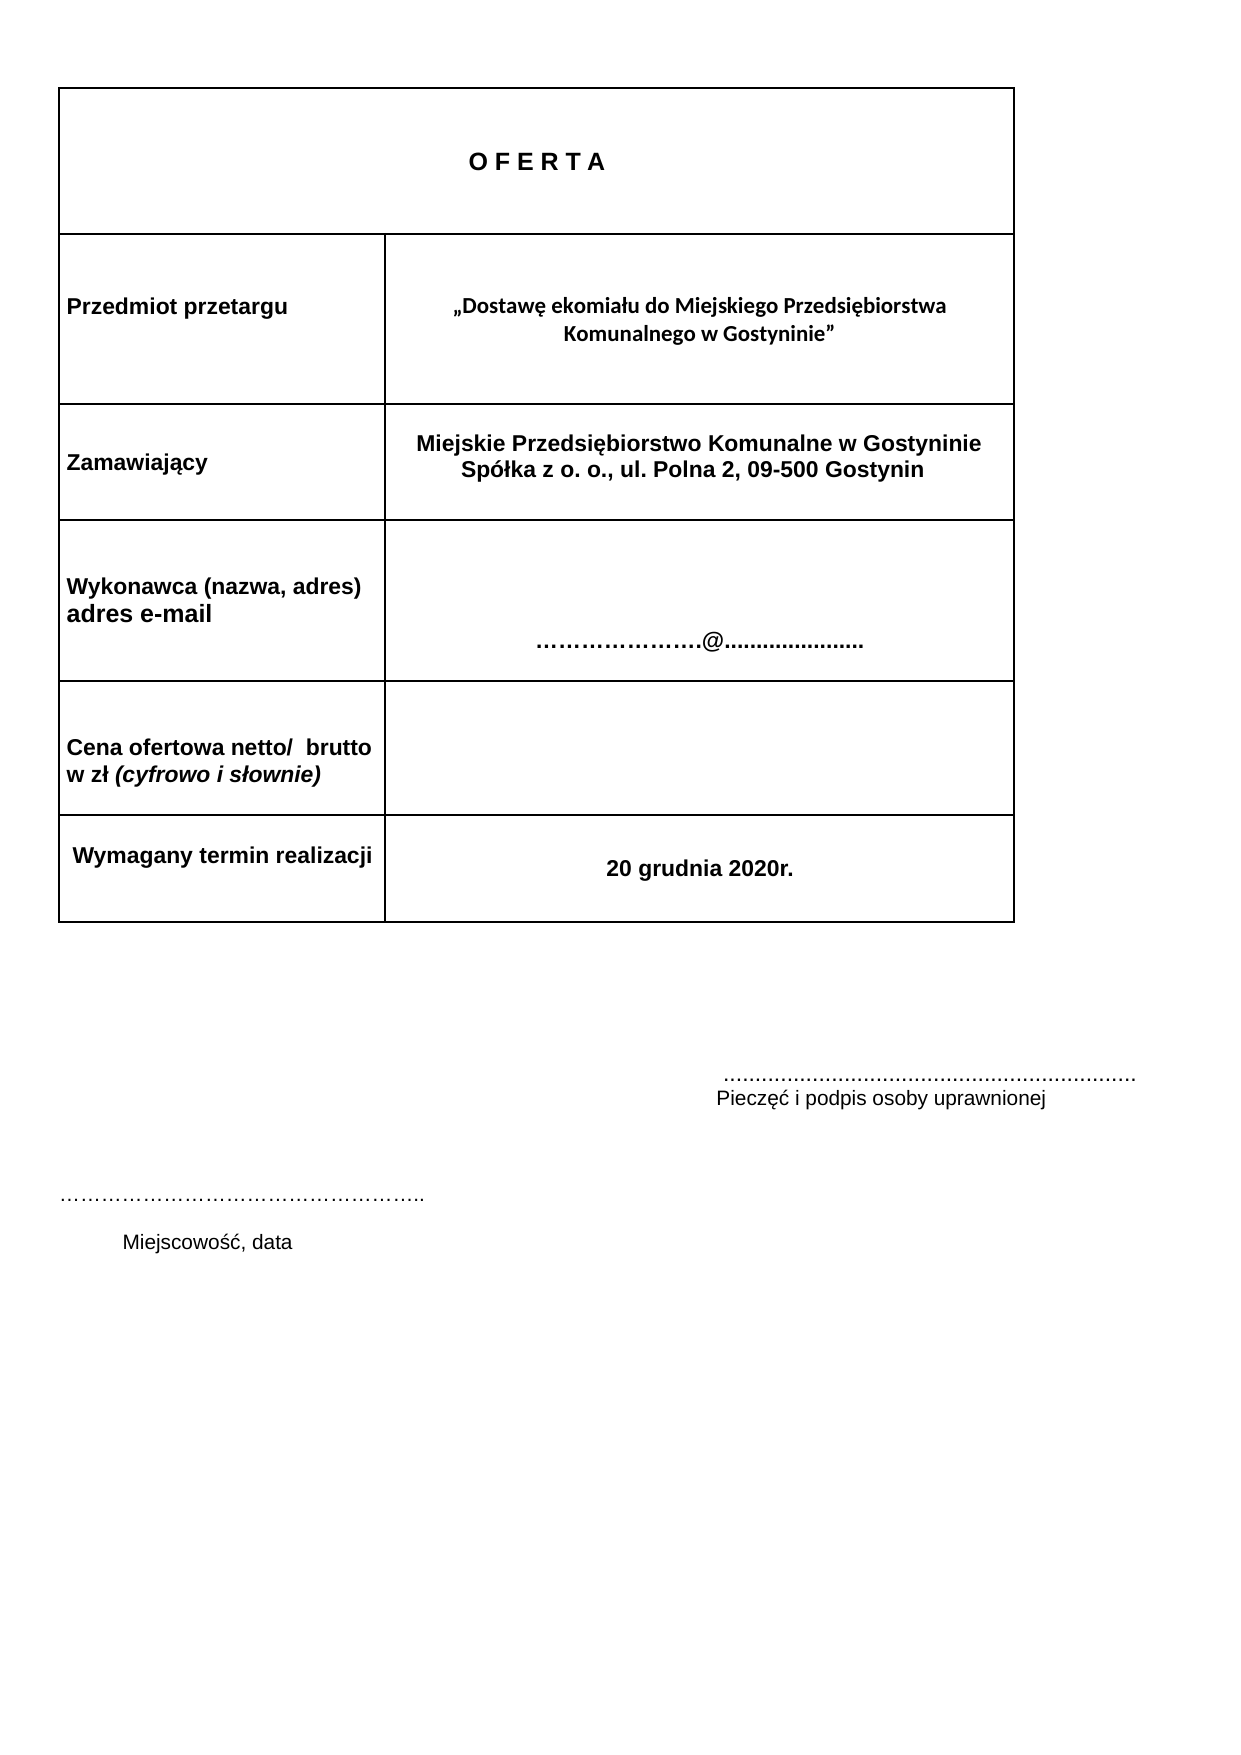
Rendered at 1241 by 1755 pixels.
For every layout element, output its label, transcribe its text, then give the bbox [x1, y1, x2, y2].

text Miejscowość, data [59, 1230, 1137, 1254]
table_cell Wykonawca (nazwa, adres) adres e-mail [60, 521, 384, 679]
table_cell ………………….@...................... [386, 521, 1013, 679]
table_header O F E R T A [60, 89, 1013, 233]
table_cell Zamawiający [60, 405, 384, 519]
table_cell Miejskie Przedsiębiorstwo Komunalne w Gostyninie Spółka z o. o., ul. Polna 2, 09-500 Gostynin [386, 405, 1013, 519]
table_cell [386, 682, 1013, 813]
table_cell Przedmiot przetargu [60, 235, 384, 403]
text …………………………………………….. [59, 1182, 1137, 1206]
table_cell Wymagany termin realizacji [60, 816, 384, 921]
text Pieczęć i podpis osoby uprawnionej [59, 1086, 1137, 1110]
table_cell „Dostawę ekomiału do Miejskiego Przedsiębiorstwa Komunalnego w Gostyninie” [386, 235, 1013, 403]
text ................................................................. [59, 1059, 1137, 1086]
table_cell 20 grudnia 2020r. [386, 816, 1013, 921]
table_cell Cena ofertowa netto/ brutto w zł (cyfrowo i słownie) [60, 682, 384, 813]
